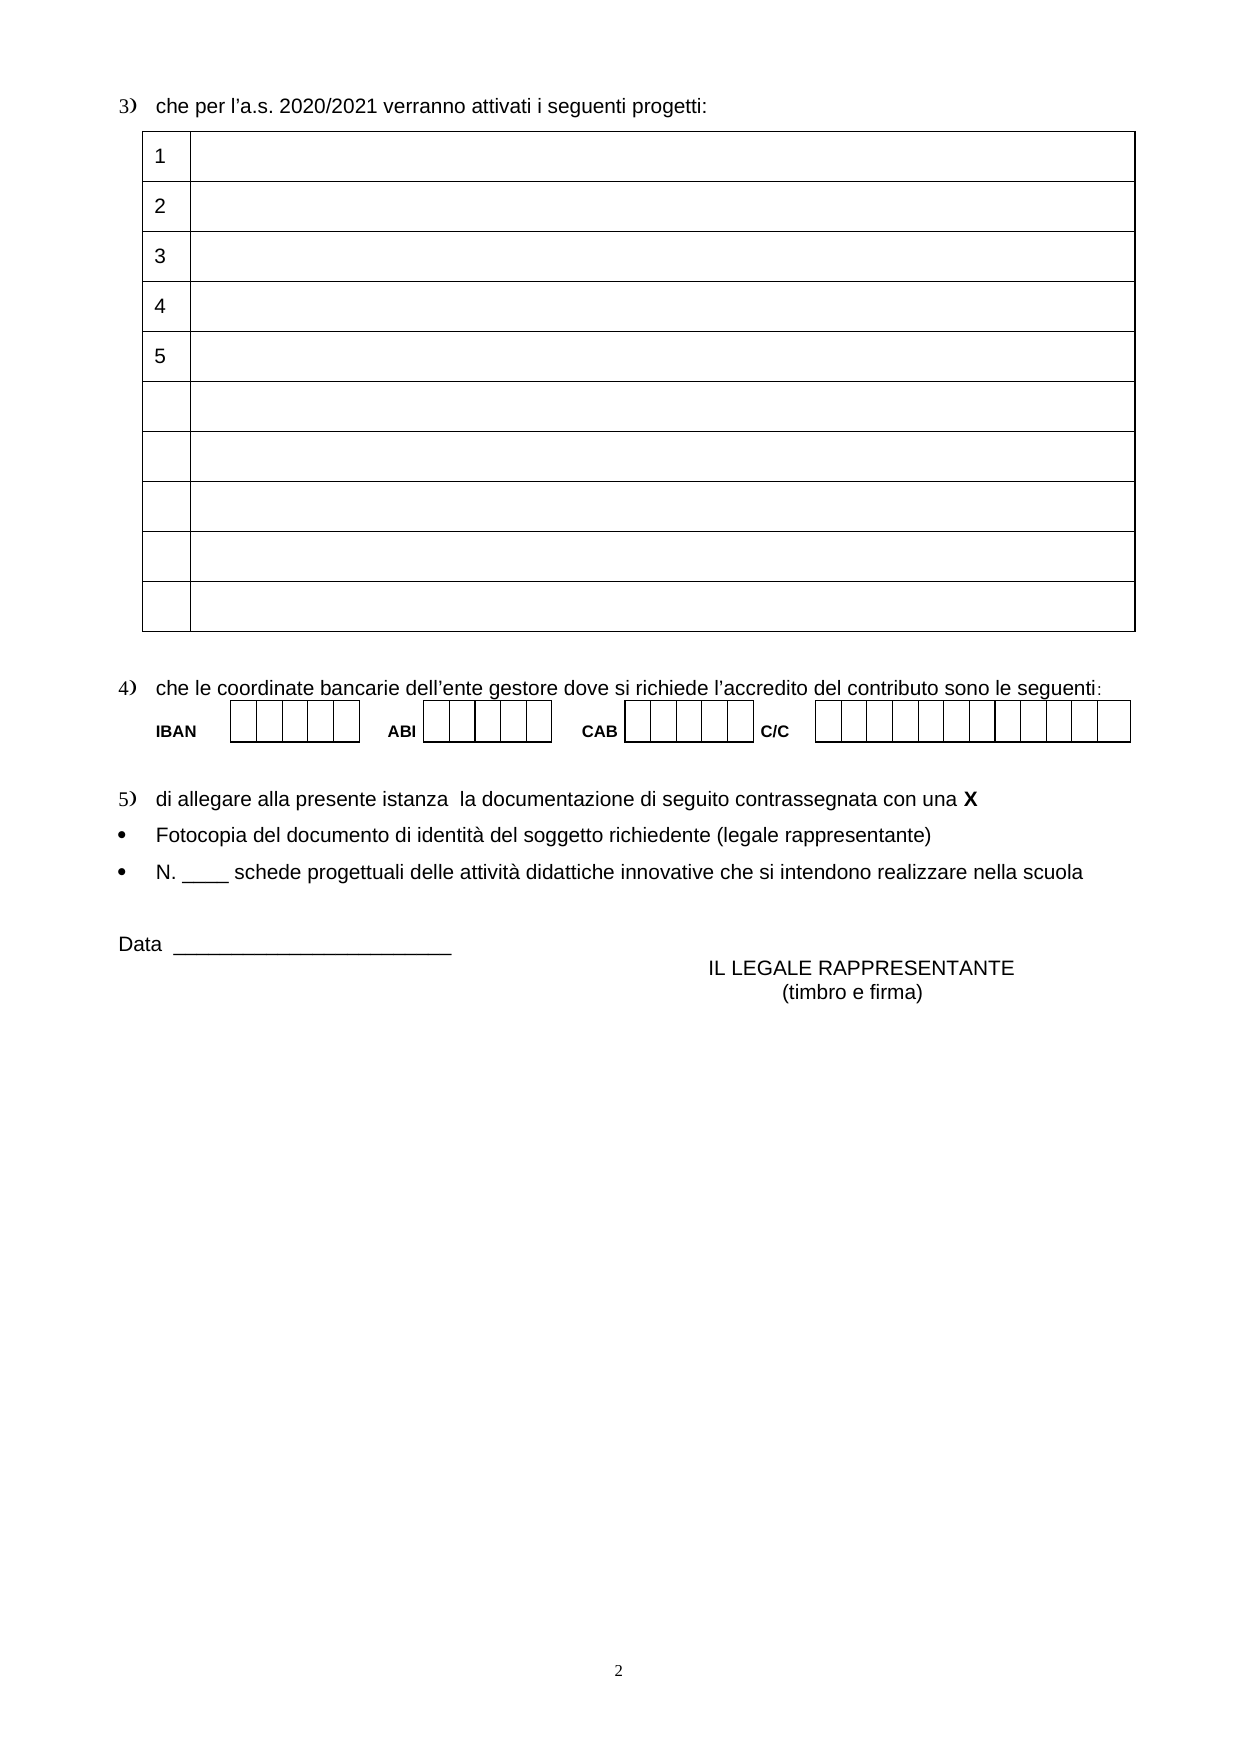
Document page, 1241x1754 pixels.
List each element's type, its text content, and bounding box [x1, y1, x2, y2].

table_cell [191, 482, 1134, 531]
table_header [970, 701, 994, 741]
list N. ____ schede progettuali delle attività didattiche innovative che si intendono realizzare nella scuola [118, 860, 1130, 884]
table_cell [191, 582, 1134, 631]
table_header [191, 132, 1134, 181]
list di allegare alla presente istanza la documentazione di seguito contrassegnata con una X [118, 787, 1130, 811]
table_header [996, 701, 1020, 741]
table_header [1098, 701, 1130, 741]
list Fotocopia del documento di identità del soggetto richiedente (legale rappresentante) [118, 823, 1130, 847]
table_cell [191, 182, 1134, 231]
table_header [626, 701, 650, 741]
list che le coordinate bancarie dell’ente gestore dove si richiede l’accredito del contributo sono le seguenti: [118, 676, 1130, 700]
table_header [677, 701, 701, 741]
text (timbro e firma) [708, 979, 1122, 1003]
table_header [334, 701, 359, 741]
list che per l’a.s. 2020/2021 verranno attivati i seguenti progetti: [118, 94, 1125, 118]
table_header [476, 701, 500, 741]
table_header ABI [360, 700, 423, 741]
table_header [816, 701, 841, 741]
table_cell [143, 532, 190, 581]
table_header [893, 701, 918, 741]
table_cell [191, 432, 1134, 481]
table_header [231, 701, 256, 741]
table_header [450, 701, 474, 741]
table_header CAB [552, 700, 624, 741]
table_header [867, 701, 892, 741]
table_header [257, 701, 282, 741]
table_header [728, 701, 753, 741]
table_header [1047, 701, 1071, 741]
table_header IBAN [99, 700, 230, 741]
table_header [527, 701, 551, 741]
table_cell [143, 482, 190, 531]
table_cell [143, 582, 190, 631]
table_header [1021, 701, 1046, 741]
table_cell 2 [143, 182, 190, 231]
table_header [308, 701, 333, 741]
table_header [944, 701, 969, 741]
table_header [283, 701, 307, 741]
table_cell [143, 432, 190, 481]
table_header [702, 701, 727, 741]
table_header [501, 701, 526, 741]
table_cell 3 [143, 232, 190, 281]
table_cell 4 [143, 282, 190, 331]
table_header [842, 701, 866, 741]
table_header [651, 701, 676, 741]
table_header [919, 701, 943, 741]
table_header [1072, 701, 1097, 741]
table_header 1 [143, 132, 190, 181]
table_cell [191, 282, 1134, 331]
text IL LEGALE RAPPRESENTANTE [634, 956, 1122, 979]
table_cell [143, 382, 190, 431]
table_cell [191, 332, 1134, 381]
table_cell 5 [143, 332, 190, 381]
table_header C/C [754, 700, 815, 741]
text Data ________________________ [118, 932, 1122, 956]
table_cell [191, 382, 1134, 431]
table_cell [191, 532, 1134, 581]
table_header [424, 701, 449, 741]
table_cell [191, 232, 1134, 281]
